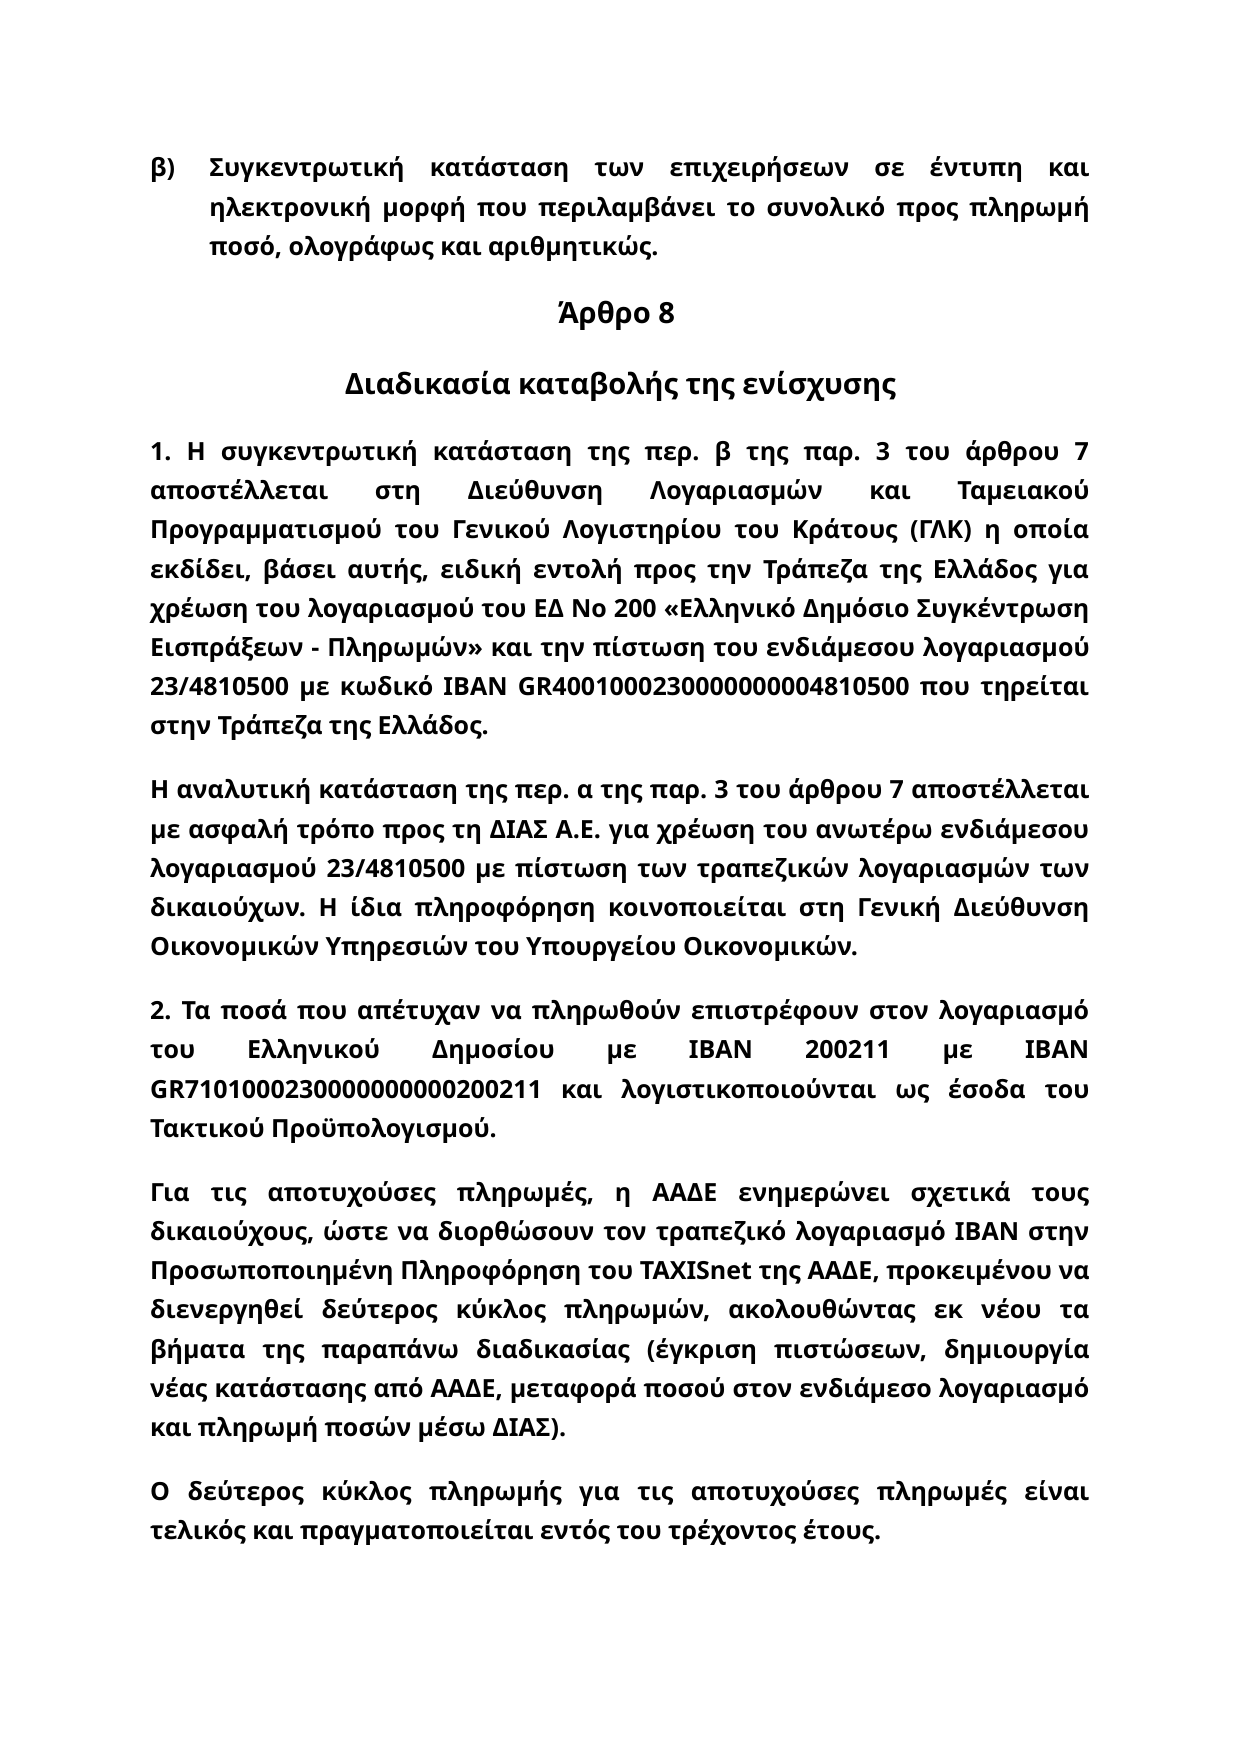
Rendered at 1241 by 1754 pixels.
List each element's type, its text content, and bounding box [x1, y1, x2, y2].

subtitle Άρθρο 8 [150, 292, 1090, 332]
list β) Συγκεντρωτική κατάσταση των επιχειρήσεων σε έντυπη και ηλεκτρονική μορφή που περιλαμβάνει το συνολικό προς πληρωμή ποσό, ολογράφως και αριθμητικώς. [150, 150, 1090, 262]
text Η αναλυτική κατάσταση της περ. α της παρ. 3 του άρθρου 7 αποστέλλεται με ασφαλή τρόπο προς τη ΔΙΑΣ Α.Ε. για χρέωση του ανωτέρω ενδιάμεσου λογαριασμού 23/4810500 με πίστωση των τραπεζικών λογαριασμών των δικαιούχων. Η ίδια πληροφόρηση κοινοποιείται στη Γενική Διεύθυνση Οικονομικών Υπηρεσιών του Υπουργείου Οικονομικών. [150, 772, 1090, 963]
subtitle Διαδικασία καταβολής της ενίσχυσης [150, 363, 1090, 403]
text Για τις αποτυχούσες πληρωμές, η ΑΑΔΕ ενημερώνει σχετικά τους δικαιούχους, ώστε να διορθώσουν τον τραπεζικό λογαριασμό ΙΒΑΝ στην Προσωποποιημένη Πληροφόρηση του TAXISnet της ΑΑΔΕ, προκειμένου να διενεργηθεί δεύτερος κύκλος πληρωμών, ακολουθώντας εκ νέου τα βήματα της παραπάνω διαδικασίας (έγκριση πιστώσεων, δημιουργία νέας κατάστασης από ΑΑΔΕ, μεταφορά ποσού στον ενδιάμεσο λογαριασμό και πληρωμή ποσών μέσω ΔΙΑΣ). [150, 1174, 1090, 1444]
text 2. Τα ποσά που απέτυχαν να πληρωθούν επιστρέφουν στον λογαριασμό του Ελληνικού Δημοσίου με IBAN 200211 με IBAN GR7101000230000000000200211 και λογιστικοποιούνται ως έσοδα του Τακτικού Προϋπολογισμού. [150, 993, 1090, 1144]
text Ο δεύτερος κύκλος πληρωμής για τις αποτυχούσες πληρωμές είναι τελικός και πραγματοποιείται εντός του τρέχοντος έτους. [150, 1474, 1090, 1547]
text 1. Η συγκεντρωτική κατάσταση της περ. β της παρ. 3 του άρθρου 7 αποστέλλεται στη Διεύθυνση Λογαριασμών και Ταμειακού Προγραμματισμού του Γενικού Λογιστηρίου του Κράτους (ΓΛΚ) η οποία εκδίδει, βάσει αυτής, ειδική εντολή προς την Τράπεζα της Ελλάδος για χρέωση του λογαριασμού του ΕΔ No 200 «Ελληνικό Δημόσιο Συγκέντρωση Εισπράξεων - Πληρωμών» και την πίστωση του ενδιάμεσου λογαριασμού 23/4810500 με κωδικό IBAN GR4001000230000000004810500 που τηρείται στην Τράπεζα της Ελλάδος. [150, 434, 1090, 742]
